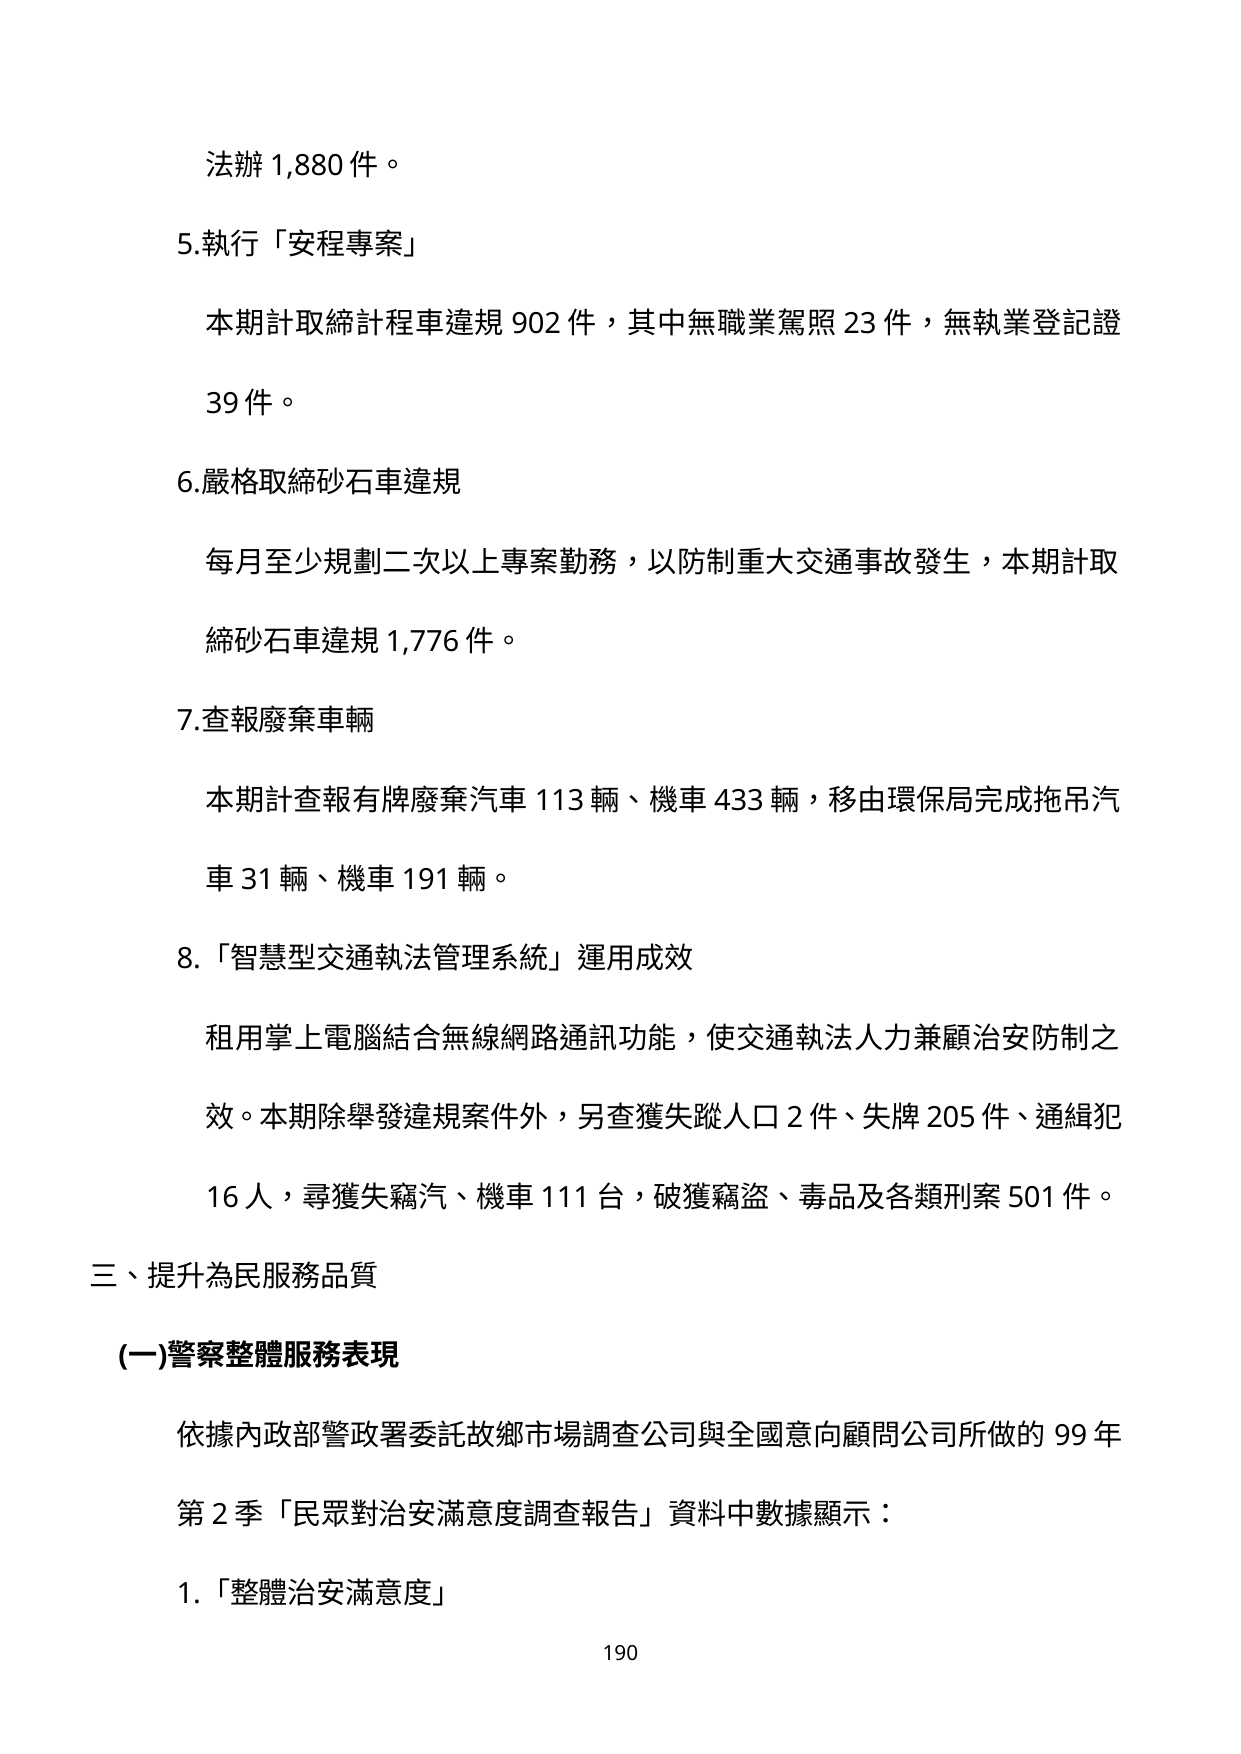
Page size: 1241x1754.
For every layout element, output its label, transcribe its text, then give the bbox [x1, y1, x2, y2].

text 7.查報廢棄車輛 [176, 678, 1122, 758]
text 法辦1,880件。 [206, 123, 1122, 202]
text 1.「整體治安滿意度」 [176, 1552, 1122, 1631]
text 8.「智慧型交通執法管理系統」運用成效 [176, 917, 1122, 996]
text 6.嚴格取締砂石車違規 [176, 440, 1122, 520]
text 每月至少規劃二次以上專案勤務，以防制重大交通事故發生，本期計取締砂石車違規1,776件。 [206, 520, 1122, 678]
text 5.執行「安程專案」 [176, 202, 1122, 282]
text (一)警察整體服務表現 [118, 1313, 1122, 1393]
text 租用掌上電腦結合無線網路通訊功能，使交通執法人力兼顧治安防制之效。本期除舉發違規案件外，另查獲失蹤人口2件、失牌205件、通緝犯16人，尋獲失竊汽、機車111台，破獲竊盜、毒品及各類刑案501件。 [206, 996, 1122, 1234]
text 本期計查報有牌廢棄汽車113輛、機車433輛，移由環保局完成拖吊汽車31輛、機車191輛。 [206, 758, 1122, 917]
text 本期計取締計程車違規902件，其中無職業駕照23件，無執業登記證39件。 [206, 282, 1122, 440]
text 三、提升為民服務品質 [89, 1234, 1122, 1313]
text 依據內政部警政署委託故鄉市場調查公司與全國意向顧問公司所做的99年第2季「民眾對治安滿意度調查報告」資料中數據顯示： [176, 1393, 1122, 1552]
